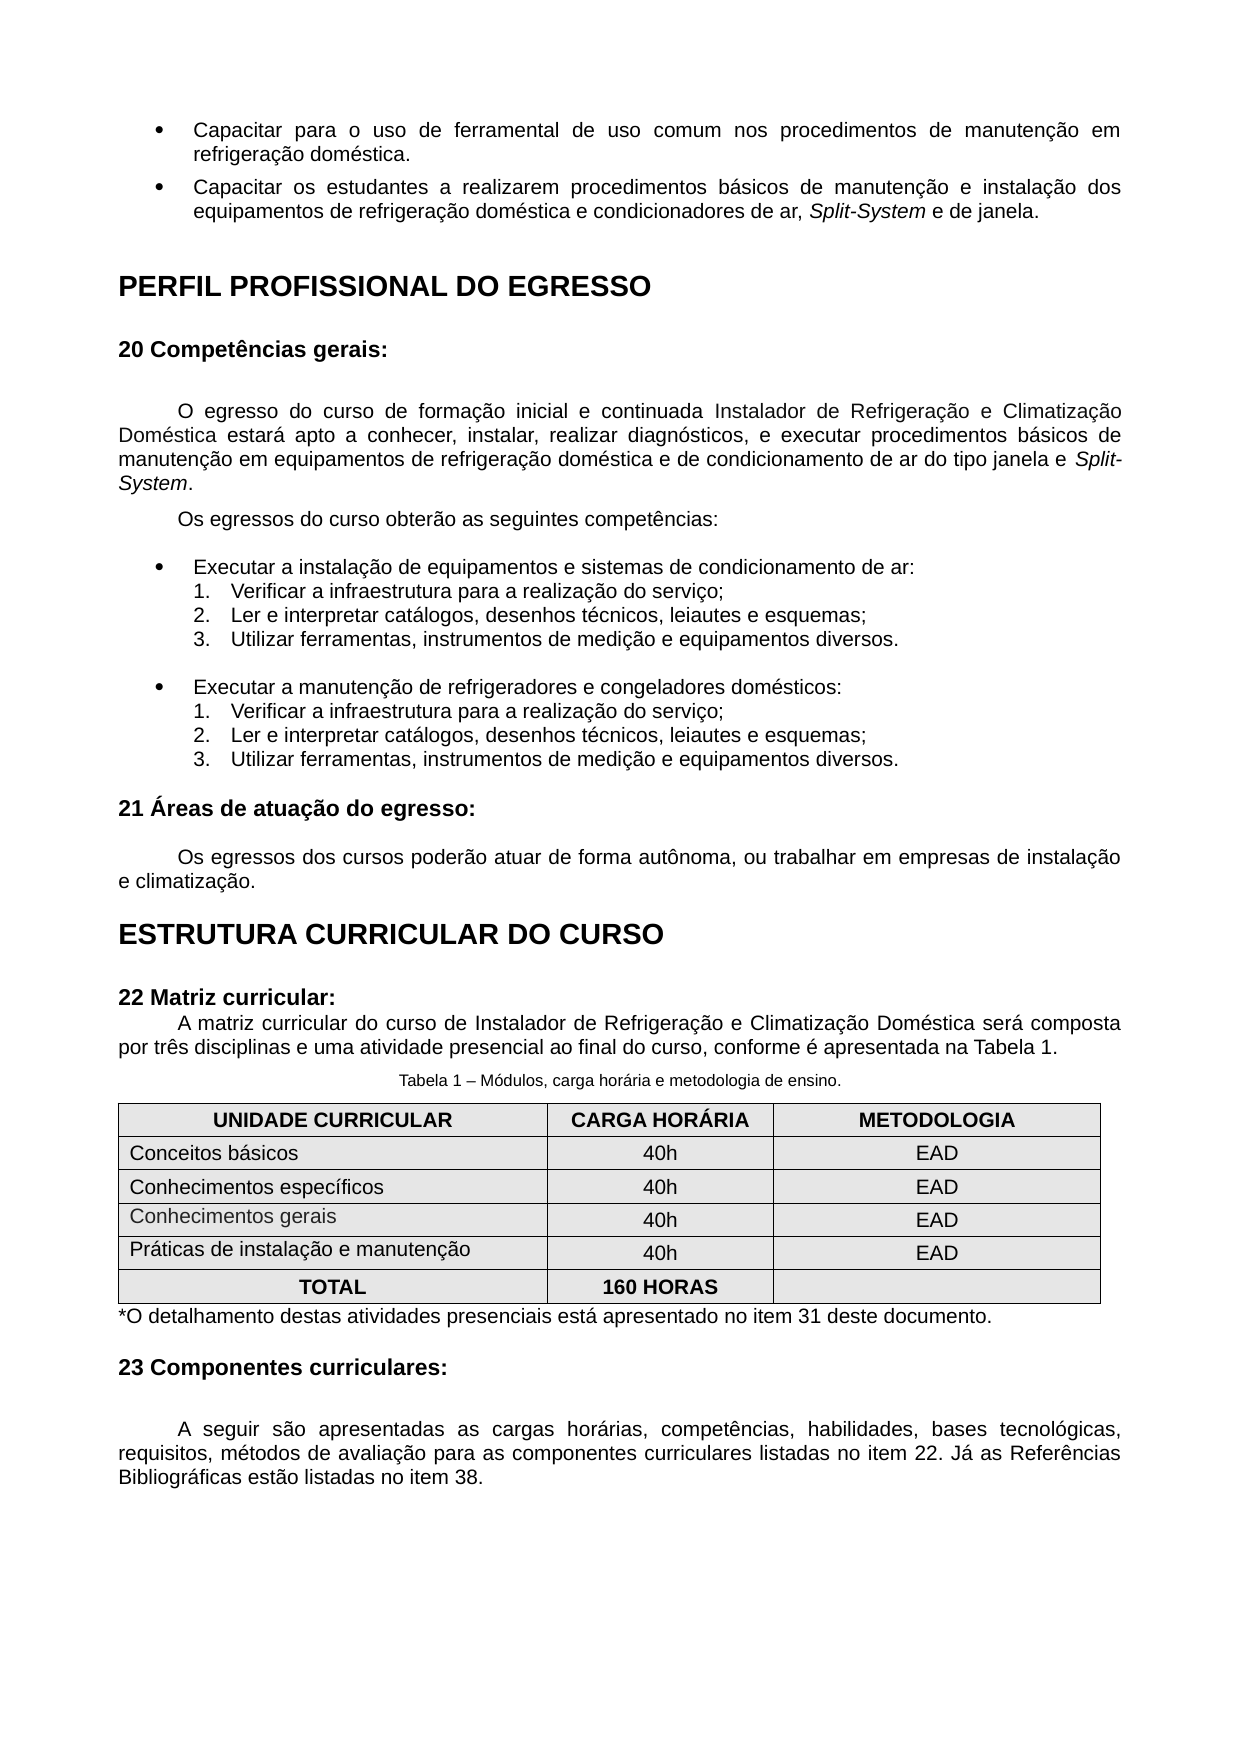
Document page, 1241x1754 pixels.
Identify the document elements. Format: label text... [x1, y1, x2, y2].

subtitle 23 Componentes curriculares: [118, 1354, 1122, 1380]
subtitle ESTRUTURA CURRICULAR DO CURSO [118, 917, 1122, 951]
table_cell EAD [774, 1237, 1100, 1269]
table_header METODOLOGIA [774, 1104, 1100, 1136]
table_cell 40h [548, 1137, 773, 1169]
table_cell EAD [774, 1170, 1100, 1203]
text Tabela 1 – Módulos, carga horária e metodologia de ensino. [118, 1071, 1122, 1090]
table_cell Conhecimentos gerais [119, 1204, 547, 1236]
subtitle 20 Competências gerais: [118, 336, 1122, 362]
list Executar a manutenção de refrigeradores e congeladores domésticos: [156, 675, 1122, 699]
table_header CARGA HORÁRIA [548, 1104, 773, 1136]
list Ler e interpretar catálogos, desenhos técnicos, leiautes e esquemas; [193, 723, 1122, 747]
text A matriz curricular do curso de Instalador de Refrigeração e Climatização Doméstica será composta por três disciplinas e uma atividade presencial ao final do curso, conforme é apresentada na Tabela 1. [118, 1011, 1122, 1058]
table_cell EAD [774, 1137, 1100, 1169]
table_header UNIDADE CURRICULAR [119, 1104, 547, 1136]
list Utilizar ferramentas, instrumentos de medição e equipamentos diversos. [193, 627, 1122, 651]
subtitle 21 Áreas de atuação do egresso: [118, 795, 1122, 821]
list Verificar a infraestrutura para a realização do serviço; [193, 579, 1122, 603]
table_cell Conceitos básicos [119, 1137, 547, 1169]
table_cell 160 HORAS [548, 1270, 773, 1303]
table_cell TOTAL [119, 1270, 547, 1303]
text A seguir são apresentadas as cargas horárias, competências, habilidades, bases tecnológicas, requisitos, métodos de avaliação para as componentes curriculares listadas no item 22. Já as Referências Bibliográficas estão listadas no item 38. [118, 1417, 1122, 1489]
subtitle PERFIL PROFISSIONAL DO EGRESSO [118, 269, 1122, 302]
table_cell [774, 1270, 1100, 1303]
table_cell 40h [548, 1170, 773, 1203]
text *O detalhamento destas atividades presenciais está apresentado no item 31 deste documento. [118, 1304, 1122, 1328]
text Os egressos do curso obterão as seguintes competências: [118, 507, 1122, 531]
table_cell 40h [548, 1204, 773, 1236]
table_cell EAD [774, 1204, 1100, 1236]
table_cell Conhecimentos específicos [119, 1170, 547, 1203]
text O egresso do curso de formação inicial e continuada Instalador de Refrigeração e Climatização Doméstica estará apto a conhecer, instalar, realizar diagnósticos, e executar procedimentos básicos de manutenção em equipamentos de refrigeração doméstica e de condicionamento de ar do tipo janela e Split-System. [118, 399, 1122, 495]
text Os egressos dos cursos poderão atuar de forma autônoma, ou trabalhar em empresas de instalação e climatização. [118, 845, 1122, 893]
list Capacitar os estudantes a realizarem procedimentos básicos de manutenção e instalação dos equipamentos de refrigeração doméstica e condicionadores de ar, Split-System e de janela. [156, 174, 1122, 222]
list Utilizar ferramentas, instrumentos de medição e equipamentos diversos. [193, 747, 1122, 771]
list Capacitar para o uso de ferramental de uso comum nos procedimentos de manutenção em refrigeração doméstica. [156, 118, 1122, 166]
list Verificar a infraestrutura para a realização do serviço; [193, 699, 1122, 723]
subtitle 22 Matriz curricular: [118, 984, 1122, 1011]
list Executar a instalação de equipamentos e sistemas de condicionamento de ar: [156, 555, 1122, 579]
table_cell Práticas de instalação e manutenção [119, 1237, 547, 1269]
list Ler e interpretar catálogos, desenhos técnicos, leiautes e esquemas; [193, 603, 1122, 627]
table_cell 40h [548, 1237, 773, 1269]
